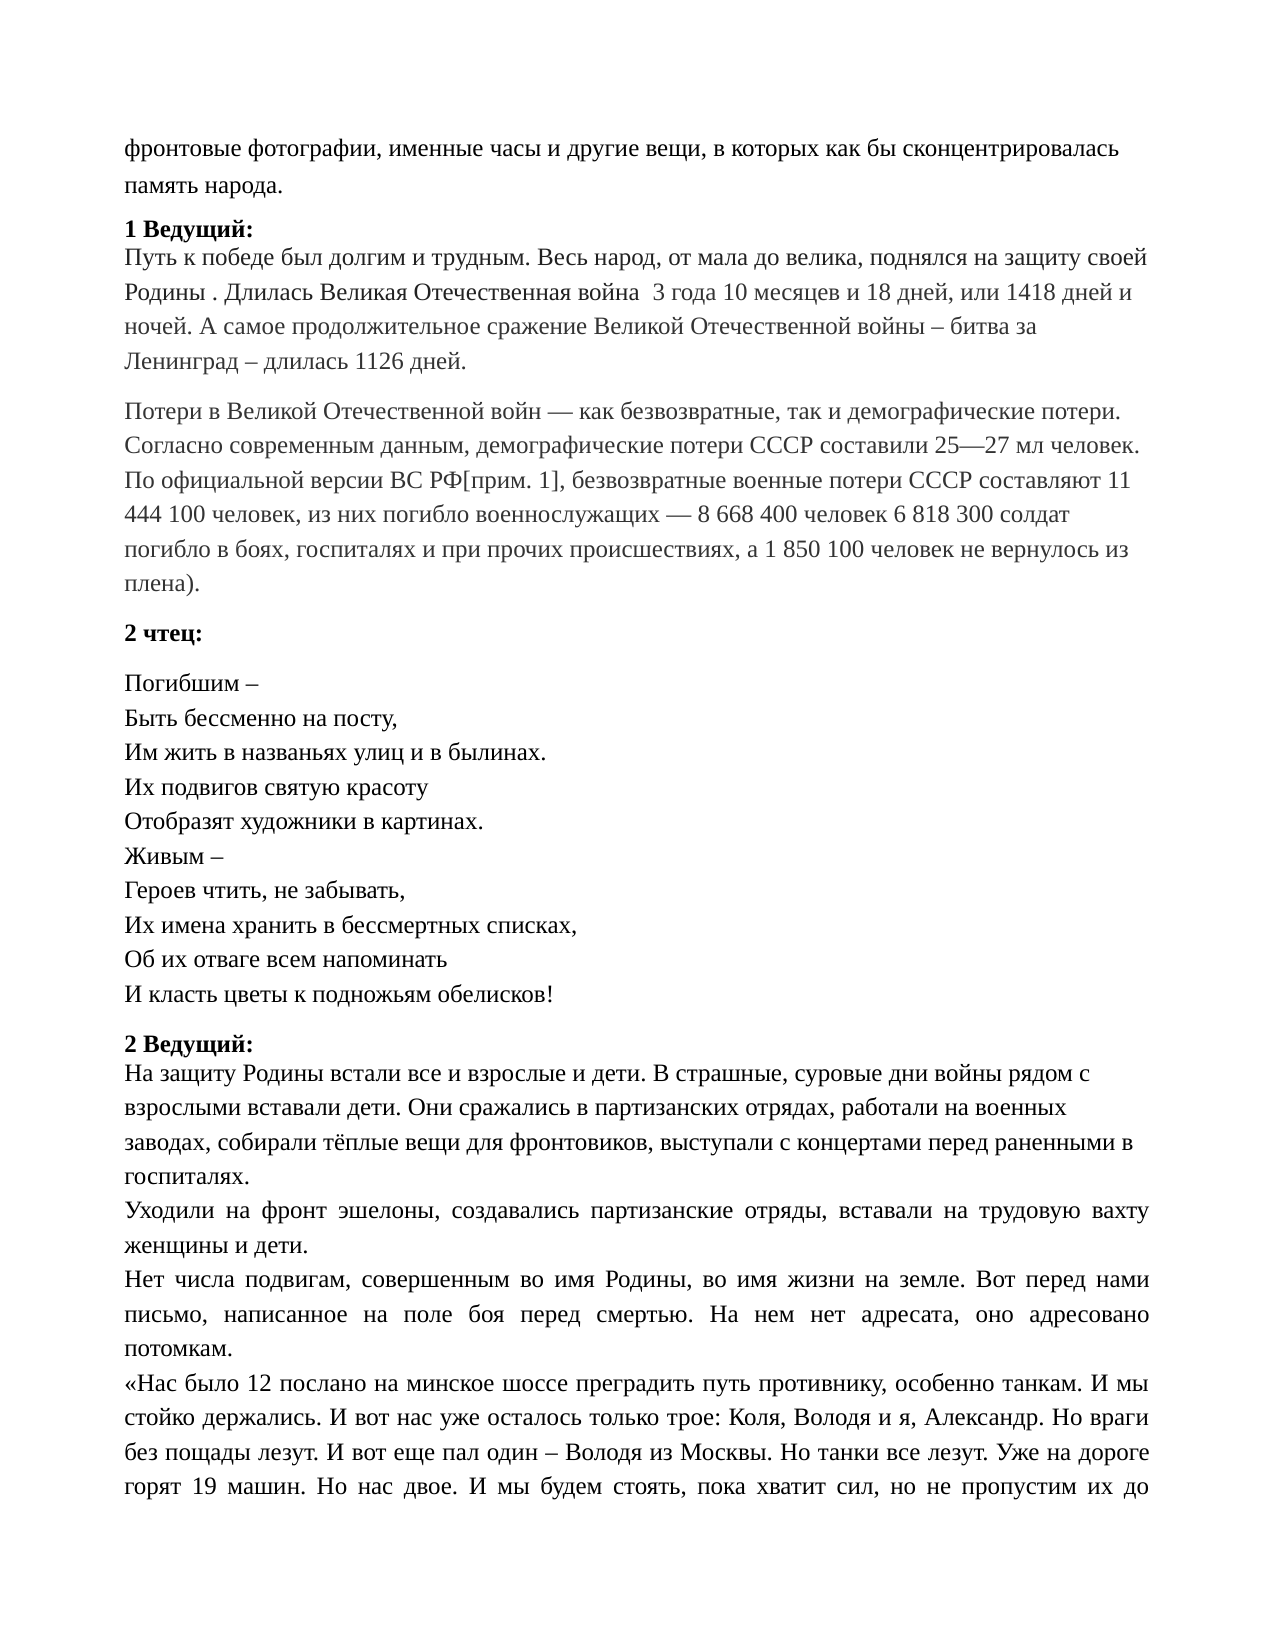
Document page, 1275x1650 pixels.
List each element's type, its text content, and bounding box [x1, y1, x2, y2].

text Погибшим – Быть бессменно на посту, Им жить в названьях улиц и в былинах. Их подвигов святую красоту Отобразят художники в картинах. Живым – Героев чтить, не забывать, Их имена хранить в бессмертных списках, Об их отваге всем напоминать И класть цветы к подножьям обелисков! [124, 668, 1151, 1008]
text Нет числа подвигам, совершенным во имя Родины, во имя жизни на земле. Вот перед нами письмо, написанное на поле боя перед смертью. На нем нет адресата, оно адресовано потомкам. [124, 1264, 1151, 1362]
text Путь к победе был долгим и трудным. Весь народ, от мала до велика, поднялся на защиту своей Родины . Длилась Великая Отечественная война 3 года 10 месяцев и 18 дней, или 1418 дней и ночей. А самое продолжительное сражение Великой Отечественной войны – битва за Ленинград – длилась 1126 дней. [124, 242, 1151, 374]
text «Нас было 12 послано на минское шоссе преградить путь противнику, особенно танкам. И мы стойко держались. И вот нас уже осталось только трое: Коля, Володя и я, Александр. Но враги без пощады лезут. И вот еще пал один – Володя из Москвы. Но танки все лезут. Уже на дороге горят 19 машин. Но нас двое. И мы будем стоять, пока хватит сил, но не пропустим их до [124, 1368, 1151, 1500]
text 2 чтец: [124, 618, 1151, 647]
text На защиту Родины встали все и взрослые и дети. В страшные, суровые дни войны рядом с взрослыми вставали дети. Они сражались в партизанских отрядах, работали на военных заводах, собирали тёплые вещи для фронтовиков, выступали с концертами перед раненными в госпиталях. [124, 1058, 1151, 1190]
text 1 Ведущий: [124, 214, 1151, 242]
text 2 Ведущий: [124, 1029, 1151, 1058]
text фронтовые фотографии, именные часы и другие вещи, в которых как бы сконцентрировалась память народа. [124, 124, 1151, 199]
text Уходили на фронт эшелоны, создавались партизанские отряды, вставали на трудовую вахту женщины и дети. [124, 1196, 1151, 1259]
text Потери в Великой Отечественной войн — как безвозвратные, так и демографические потери. Согласно современным данным, демографические потери СССР составили 25—27 мл человек. По официальной версии ВС РФ[прим. 1], безвозвратные военные потери СССР составляют 11 444 100 человек, из них погибло военнослужащих — 8 668 400 человек 6 818 300 солдат погибло в боях, госпиталях и при прочих происшествиях, а 1 850 100 человек не вернулось из плена). [124, 396, 1151, 597]
